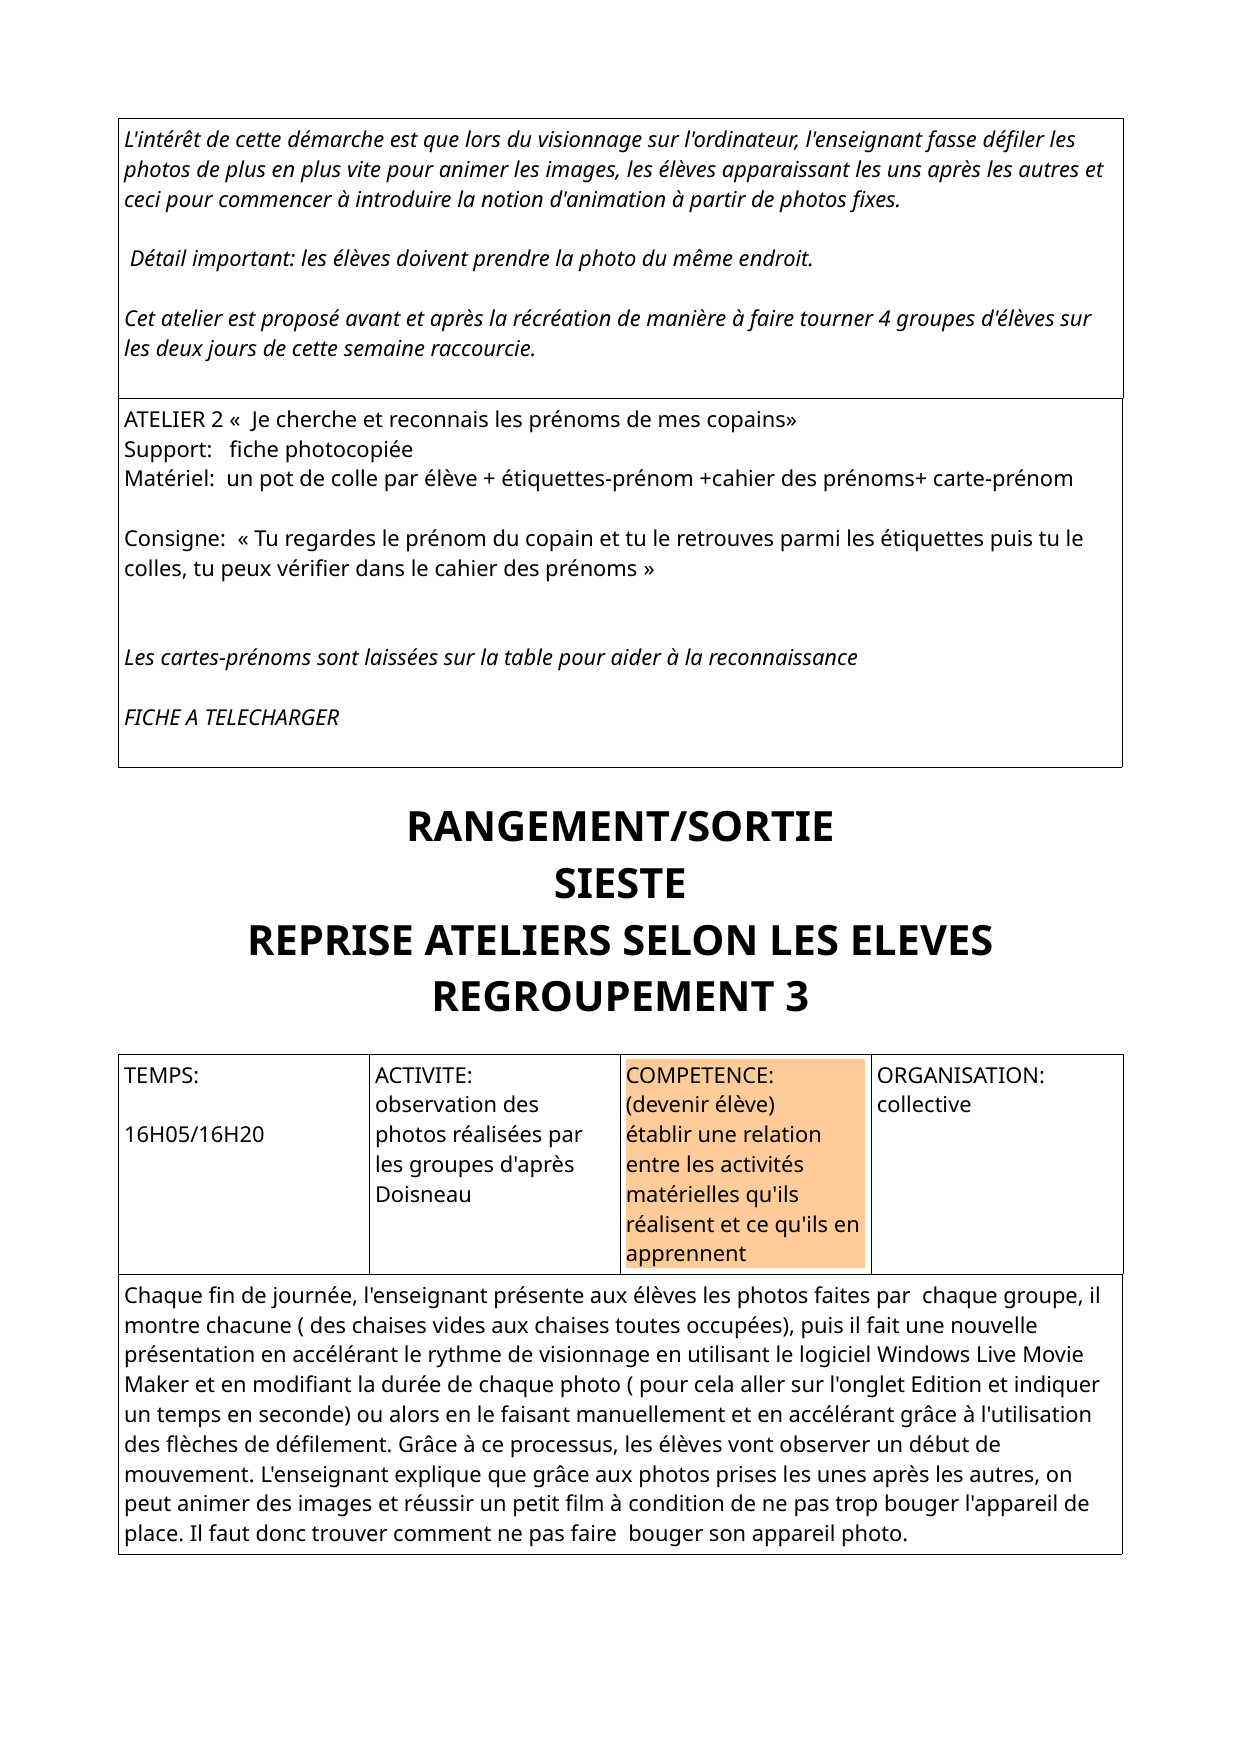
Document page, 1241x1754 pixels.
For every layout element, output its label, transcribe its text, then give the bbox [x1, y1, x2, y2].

table_header L'intérêt de cette démarche est que lors du visionnage sur l'ordinateur, l'enseignant fasse défiler les photos de plus en plus vite pour animer les images, les élèves apparaissant les uns après les autres et ceci pour commencer à introduire la notion d'animation à partir de photos fixes. Détail important: les élèves doivent prendre la photo du même endroit. Cet atelier est proposé avant et après la récréation de manière à faire tourner 4 groupes d'élèves sur les deux jours de cette semaine raccourcie. [119, 119, 1123, 398]
table_header ATELIER 2 « Je cherche et reconnais les prénoms de mes copains» Support: fiche photocopiée Matériel: un pot de colle par élève + étiquettes-prénom +cahier des prénoms+ carte-prénom Consigne: « Tu regardes le prénom du copain et tu le retrouves parmi les étiquettes puis tu le colles, tu peux vérifier dans le cahier des prénoms » Les cartes-prénoms sont laissées sur la table pour aider à la reconnaissance FICHE A TELECHARGER [119, 399, 1122, 767]
table_header Chaque fin de journée, l'enseignant présente aux élèves les photos faites par chaque groupe, il montre chacune ( des chaises vides aux chaises toutes occupées), puis il fait une nouvelle présentation en accélérant le rythme de visionnage en utilisant le logiciel Windows Live Movie Maker et en modifiant la durée de chaque photo ( pour cela aller sur l'onglet Edition et indiquer un temps en seconde) ou alors en le faisant manuellement et en accélérant grâce à l'utilisation des flèches de défilement. Grâce à ce processus, les élèves vont observer un début de mouvement. L'enseignant explique que grâce aux photos prises les unes après les autres, on peut animer des images et réussir un petit film à condition de ne pas trop bouger l'appareil de place. Il faut donc trouver comment ne pas faire bouger son appareil photo. [119, 1275, 1122, 1554]
text REGROUPEMENT 3 [118, 967, 1122, 1024]
table_header ORGANISATION: collective [872, 1055, 1123, 1274]
table_header COMPETENCE: (devenir élève) établir une relation entre les activités matérielles qu'ils réalisent et ce qu'ils en apprennent [621, 1055, 871, 1274]
text REPRISE ATELIERS SELON LES ELEVES [118, 910, 1122, 967]
text SIESTE [118, 854, 1122, 910]
table_header ACTIVITE: observation des photos réalisées par les groupes d'après Doisneau [370, 1055, 620, 1274]
table_header TEMPS: 16H05/16H20 [119, 1055, 369, 1274]
text RANGEMENT/SORTIE [118, 797, 1122, 854]
